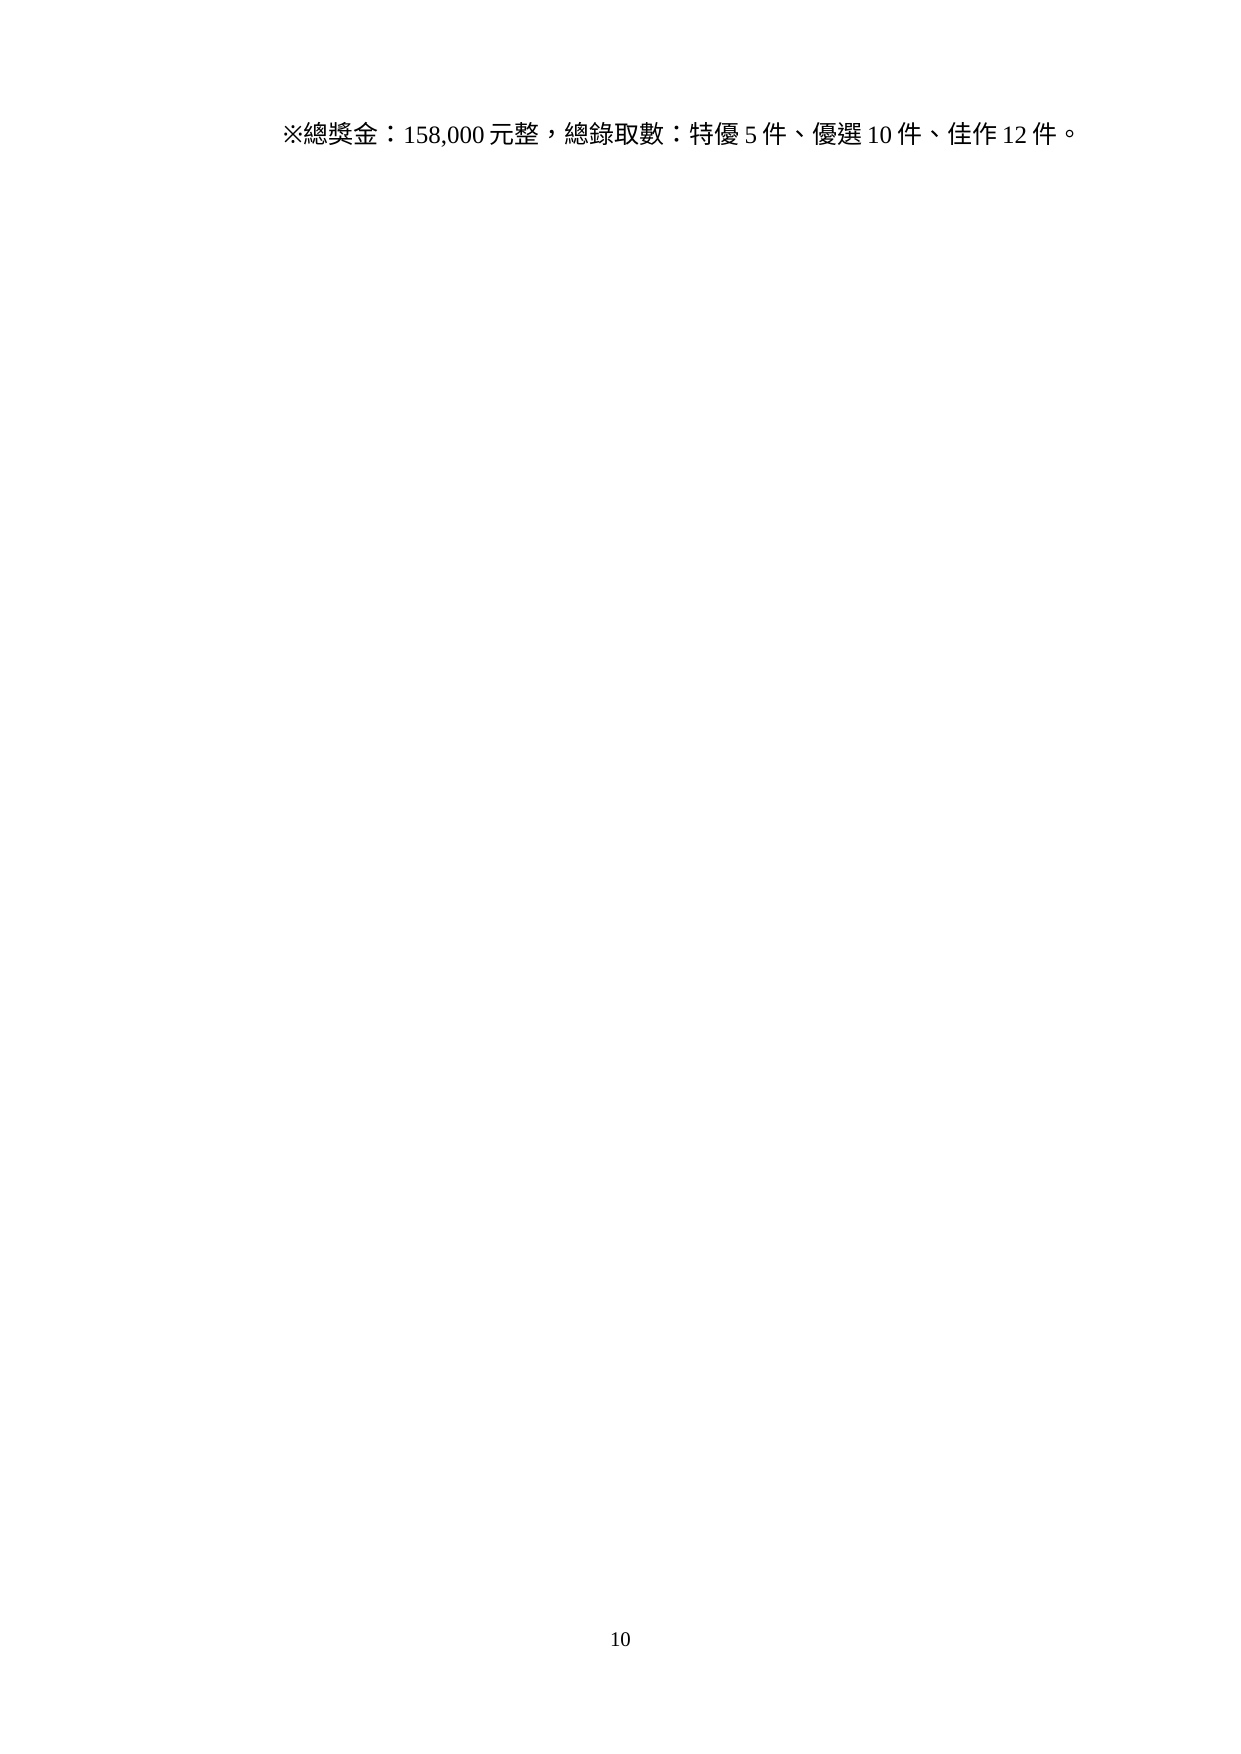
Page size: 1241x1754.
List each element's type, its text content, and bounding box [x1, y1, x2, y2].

text ※總獎金：158,000元整，總錄取數：特優5件、優選10件、佳作12件。 [283, 115, 1158, 151]
